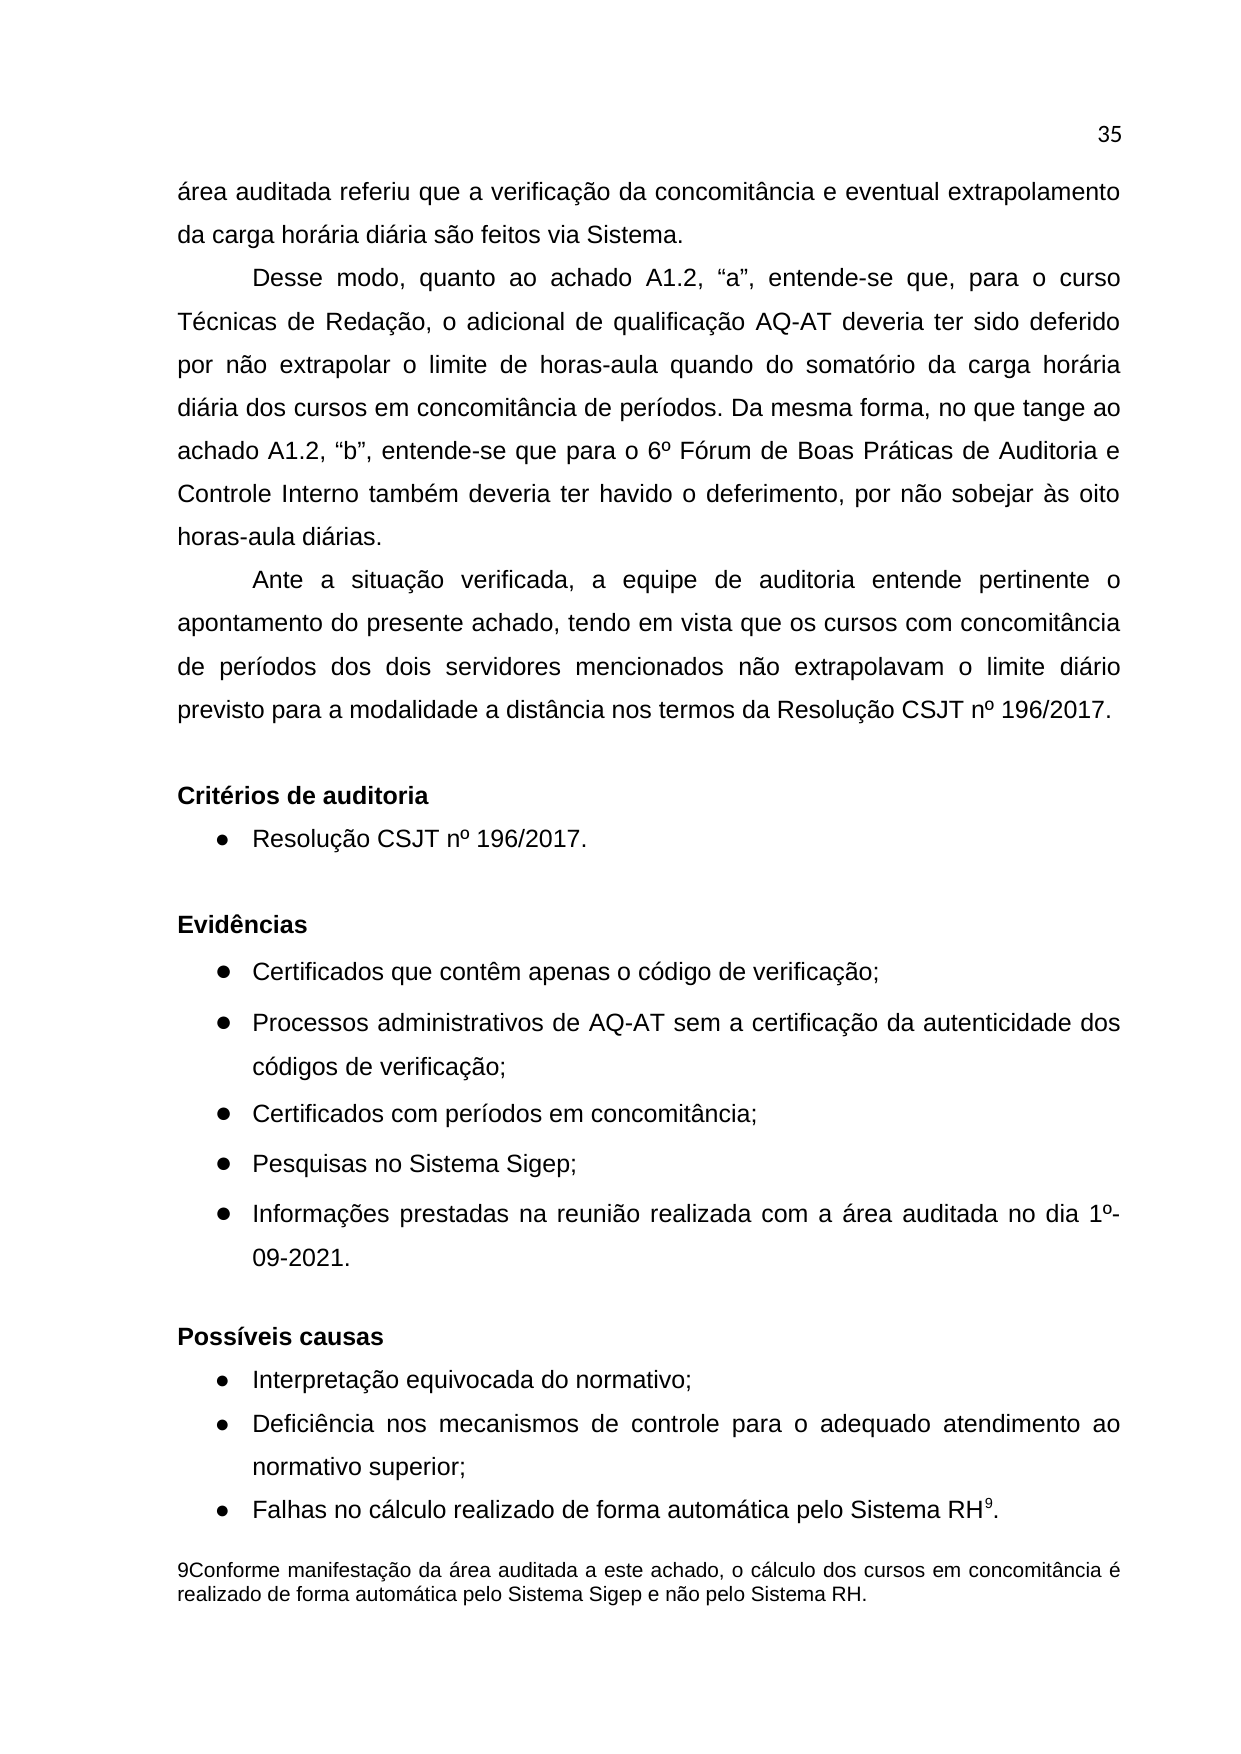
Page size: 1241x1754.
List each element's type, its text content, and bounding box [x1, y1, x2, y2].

text Desse modo, quanto ao achado A1.2, “a”, entende-se que, para o curso Técnicas de Redação, o adicional de qualificação AQ-AT deveria ter sido deferido por não extrapolar o limite de horas-aula quando do somatório da carga horária diária dos cursos em concomitância de períodos. Da mesma forma, no que tange ao achado A1.2, “b”, entende-se que para o 6º Fórum de Boas Práticas de Auditoria e Controle Interno também deveria ter havido o deferimento, por não sobejar às oito horas-aula diárias. [177, 263, 1122, 551]
list Pesquisas no Sistema Sigep; [214, 1145, 1122, 1178]
list Certificados que contêm apenas o código de verificação; [214, 953, 1122, 987]
list Falhas no cálculo realizado de forma automática pelo Sistema RH. [214, 1495, 1122, 1523]
text área auditada referiu que a verificação da concomitância e eventual extrapolamento da carga horária diária são feitos via Sistema. [177, 177, 1122, 249]
text Critérios de auditoria [177, 781, 1122, 809]
list Informações prestadas na reunião realizada com a área auditada no dia 1º-09-2021. [214, 1195, 1122, 1272]
list Certificados com períodos em concomitância; [214, 1095, 1122, 1128]
text Ante a situação verificada, a equipe de auditoria entende pertinente o apontamento do presente achado, tendo em vista que os cursos com concomitância de períodos dos dois servidores mencionados não extrapolavam o limite diário previsto para a modalidade a distância nos termos da Resolução CSJT nº 196/2017. [177, 565, 1122, 723]
list Resolução CSJT nº 196/2017. [214, 824, 1122, 853]
text Possíveis causas [177, 1322, 1122, 1351]
list Deficiência nos mecanismos de controle para o adequado atendimento ao normativo superior; [214, 1408, 1122, 1480]
list Processos administrativos de AQ-AT sem a certificação da autenticidade dos códigos de verificação; [214, 1004, 1122, 1080]
list Interpretação equivocada do normativo; [214, 1365, 1122, 1394]
text Evidências [177, 910, 1122, 939]
list Conforme manifestação da área auditada a este achado, o cálculo dos cursos em concomitância é realizado de forma automática pelo Sistema Sigep e não pelo Sistema RH. [177, 1557, 1122, 1605]
